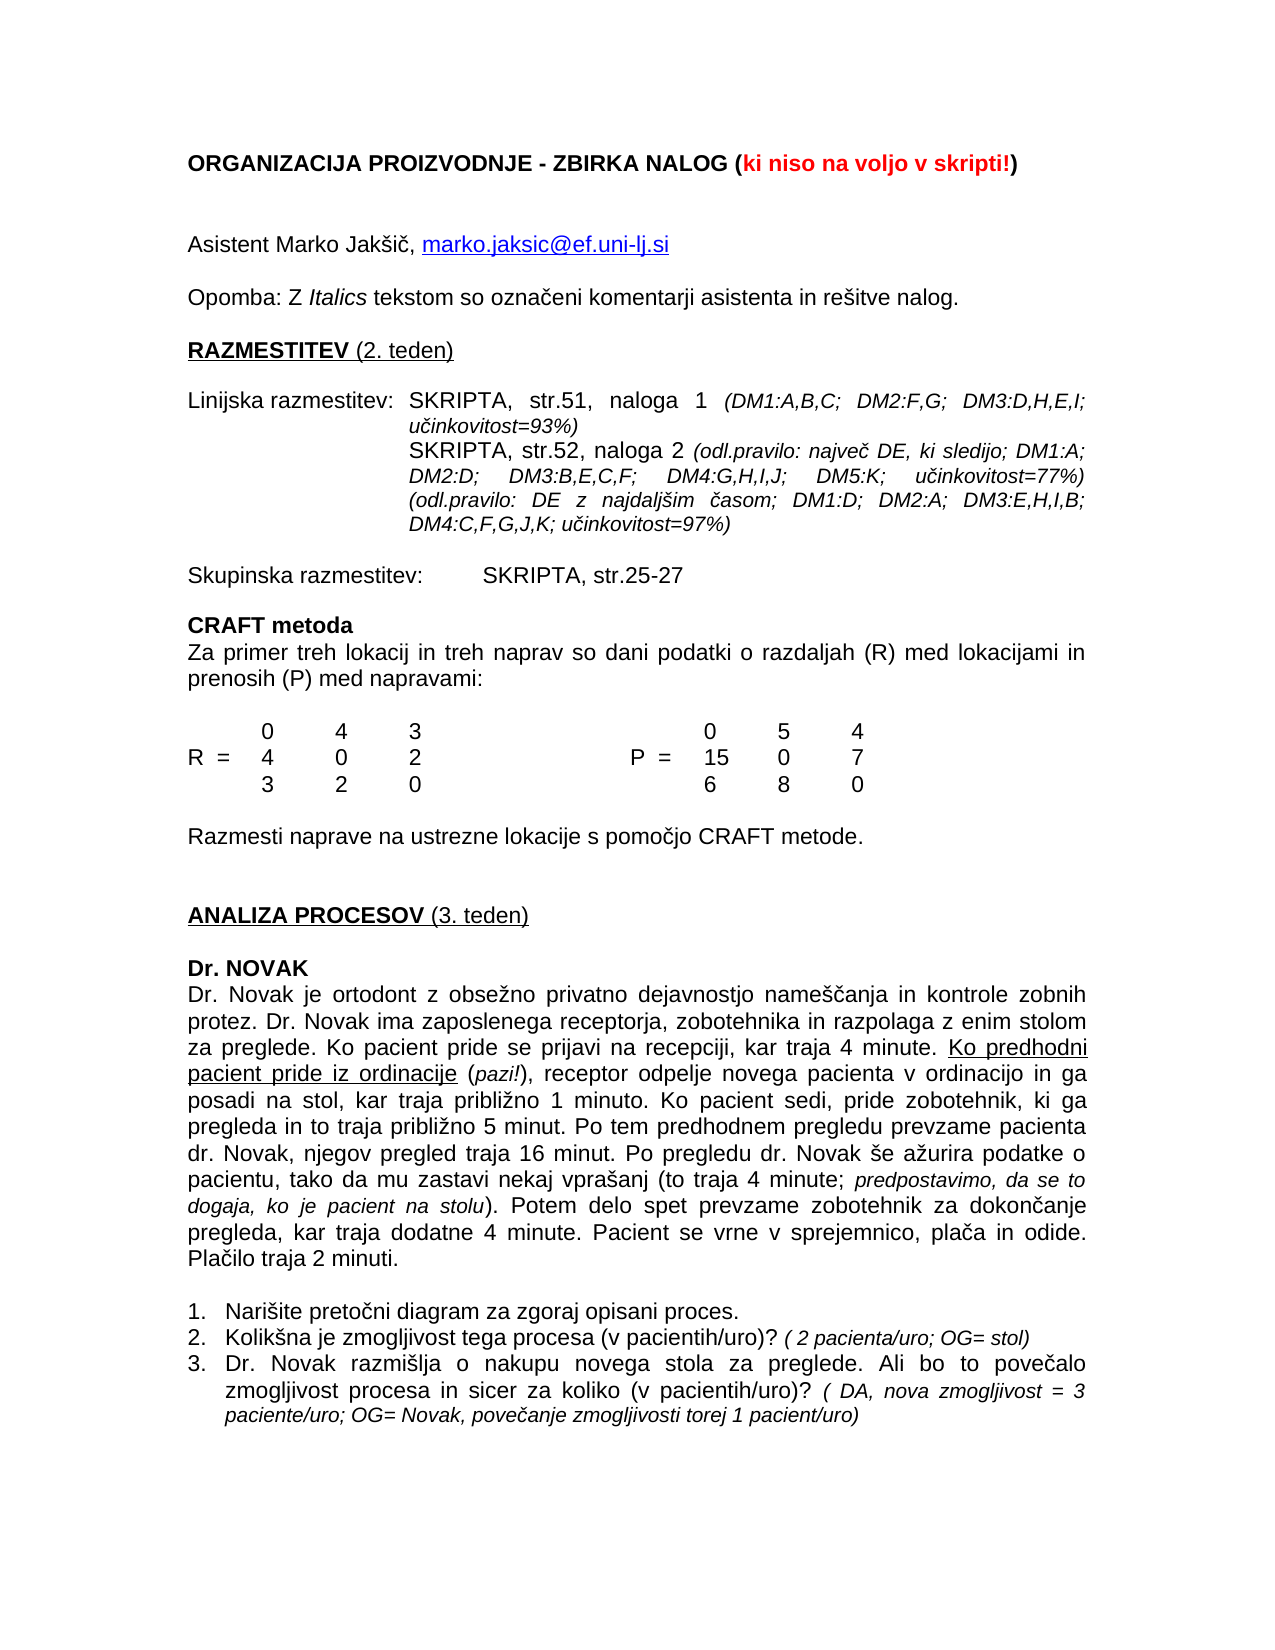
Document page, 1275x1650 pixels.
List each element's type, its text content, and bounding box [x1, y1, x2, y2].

text Za primer treh lokacij in treh naprav so dani podatki o razdaljah (R) med lokacijami in prenosih (P) med napravami: [187, 639, 1087, 691]
text Linijska razmestitev: SKRIPTA, str.51, naloga 1 (DM1:A,B,C; DM2:F,G; DM3:D,H,E,I; učinkovitost=93%) [187, 387, 1087, 437]
text SKRIPTA, str.52, naloga 2 (odl.pravilo: največ DE, ki sledijo; DM1:A; DM2:D; DM3:B,E,C,F; DM4:G,H,I,J; DM5:K; učinkovitost=77%) (odl.pravilo: DE z najdaljšim časom; DM1:D; DM2:A; DM3:E,H,I,B; DM4:C,F,G,J,K; učinkovitost=97%) [187, 437, 1087, 536]
text ANALIZA PROCESOV (3. teden) [187, 902, 1087, 929]
text Dr. NOVAK [187, 955, 1087, 981]
text R = 4 0 2 P = 15 0 7 [187, 744, 1087, 771]
text 0 4 3 0 5 4 [187, 718, 1087, 744]
subtitle CRAFT metoda [187, 612, 1087, 639]
text Asistent Marko Jakšič, marko.jaksic@ef.uni-lj.si [187, 231, 1087, 258]
text Dr. Novak je ortodont z obsežno privatno dejavnostjo nameščanja in kontrole zobnih protez. Dr. Novak ima zaposlenega receptorja, zobotehnika in razpolaga z enim stolom za preglede. Ko pacient pride se prijavi na recepciji, kar traja 4 minute. Ko predhodni pacient pride iz ordinacije (pazi!), receptor odpelje novega pacienta v ordinacijo in ga posadi na stol, kar traja približno 1 minuto. Ko pacient sedi, pride zobotehnik, ki ga pregleda in to traja približno 5 minut. Po tem predhodnem pregledu prevzame pacienta dr. Novak, njegov pregled traja 16 minut. Po pregledu dr. Novak še ažurira podatke o pacientu, tako da mu zastavi nekaj vprašanj (to traja 4 minute; predpostavimo, da se to dogaja, ko je pacient na stolu). Potem delo spet prevzame zobotehnik za dokončanje pregleda, kar traja dodatne 4 minute. Pacient se vrne v sprejemnico, plača in odide. Plačilo traja 2 minuti. [187, 981, 1087, 1271]
list Kolikšna je zmogljivost tega procesa (v pacientih/uro)? ( 2 pacienta/uro; OG= stol) [187, 1324, 1087, 1350]
text 3 2 0 6 8 0 [187, 771, 1087, 797]
text Skupinska razmestitev: SKRIPTA, str.25-27 [187, 562, 1087, 588]
subtitle ORGANIZACIJA PROIZVODNJE - ZBIRKA NALOG (ki niso na voljo v skripti!) [187, 150, 1087, 176]
text Opomba: Z Italics tekstom so označeni komentarji asistenta in rešitve nalog. [187, 284, 1087, 311]
text RAZMESTITEV (2. teden) [187, 337, 1087, 363]
text Razmesti naprave na ustrezne lokacije s pomočjo CRAFT metode. [187, 823, 1087, 849]
list Narišite pretočni diagram za zgoraj opisani proces. [187, 1298, 1087, 1324]
list Dr. Novak razmišlja o nakupu novega stola za preglede. Ali bo to povečalo zmogljivost procesa in sicer za koliko (v pacientih/uro)? ( DA, nova zmogljivost = 3 paciente/uro; OG= Novak, povečanje zmogljivosti torej 1 pacient/uro) [187, 1350, 1087, 1427]
